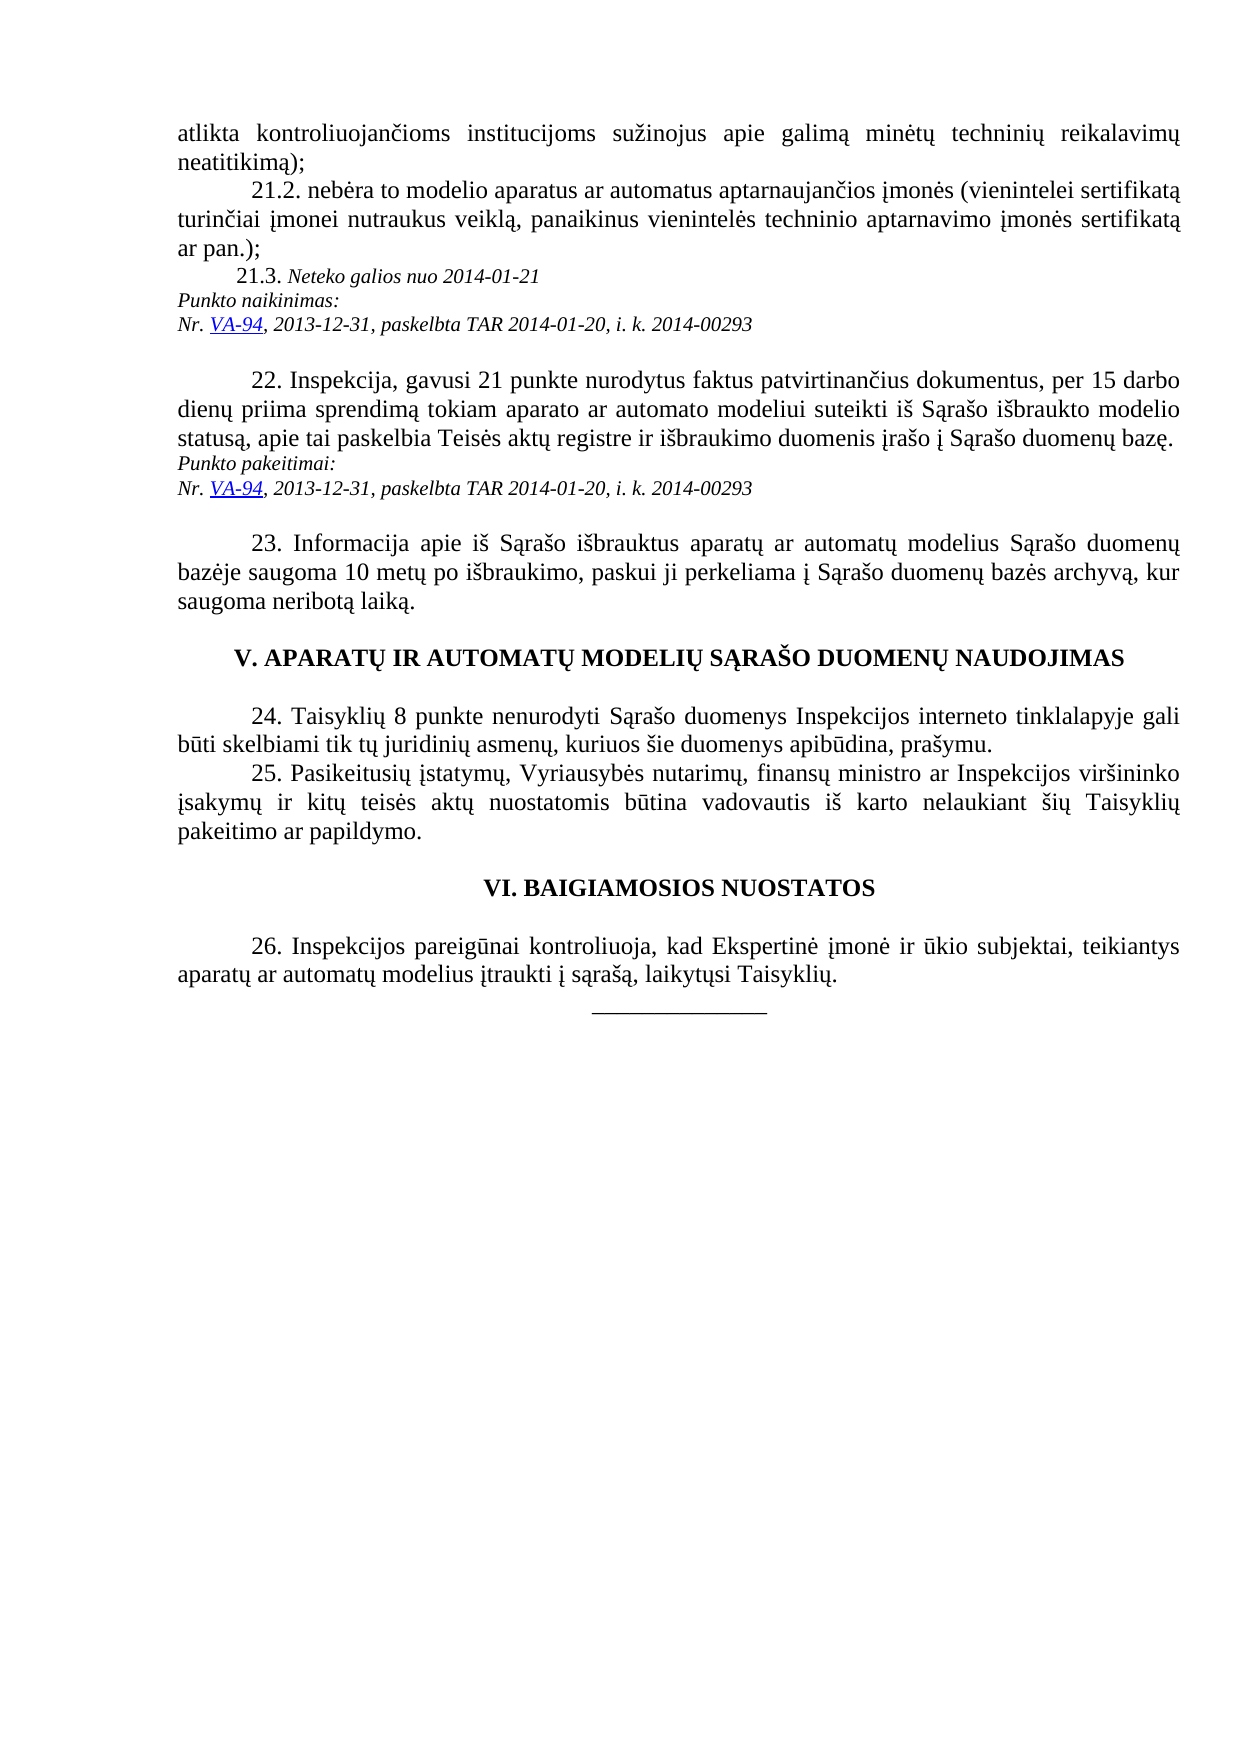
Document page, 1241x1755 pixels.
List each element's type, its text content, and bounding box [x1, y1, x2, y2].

text 23. Informacija apie iš Sąrašo išbrauktus aparatų ar automatų modelius Sąrašo duomenų bazėje saugoma 10 metų po išbraukimo, paskui ji perkeliama į Sąrašo duomenų bazės archyvą, kur saugoma neribotą laiką. [177, 528, 1181, 614]
text Nr. VA-94, 2013-12-31, paskelbta TAR 2014-01-20, i. k. 2014-00293 [177, 312, 1181, 336]
text 25. Pasikeitusių įstatymų, Vyriausybės nutarimų, finansų ministro ar Inspekcijos viršininko įsakymų ir kitų teisės aktų nuostatomis būtina vadovautis iš karto nelaukiant šių Taisyklių pakeitimo ar papildymo. [177, 758, 1181, 844]
text Punkto naikinimas: [177, 288, 1181, 312]
text Nr. VA-94, 2013-12-31, paskelbta TAR 2014-01-20, i. k. 2014-00293 [177, 475, 1181, 499]
text atlikta kontroliuojančioms institucijoms sužinojus apie galimą minėtų techninių reikalavimų neatitikimą); [177, 118, 1181, 176]
text ______________ [177, 988, 1181, 1017]
text 21.3. Neteko galios nuo 2014-01-21 [177, 262, 1181, 288]
text 21.2. nebėra to modelio aparatus ar automatus aptarnaujančios įmonės (vienintelei sertifikatą turinčiai įmonei nutraukus veiklą, panaikinus vienintelės techninio aptarnavimo įmonės sertifikatą ar pan.); [177, 176, 1181, 262]
text VI. BAIGIAMOSIOS NUOSTATOS [177, 873, 1181, 902]
text 24. Taisyklių 8 punkte nenurodyti Sąrašo duomenys Inspekcijos interneto tinklalapyje gali būti skelbiami tik tų juridinių asmenų, kuriuos šie duomenys apibūdina, prašymu. [177, 701, 1181, 758]
text 22. Inspekcija, gavusi 21 punkte nurodytus faktus patvirtinančius dokumentus, per 15 darbo dienų priima sprendimą tokiam aparato ar automato modeliui suteikti iš Sąrašo išbraukto modelio statusą, apie tai paskelbia Teisės aktų registre ir išbraukimo duomenis įrašo į Sąrašo duomenų bazę. [177, 365, 1181, 451]
text V. APARATŲ IR AUTOMATŲ MODELIŲ SĄRAŠO DUOMENŲ NAUDOJIMAS [177, 643, 1181, 672]
text 26. Inspekcijos pareigūnai kontroliuoja, kad Ekspertinė įmonė ir ūkio subjektai, teikiantys aparatų ar automatų modelius įtraukti į sąrašą, laikytųsi Taisyklių. [177, 931, 1181, 988]
text Punkto pakeitimai: [177, 451, 1181, 475]
